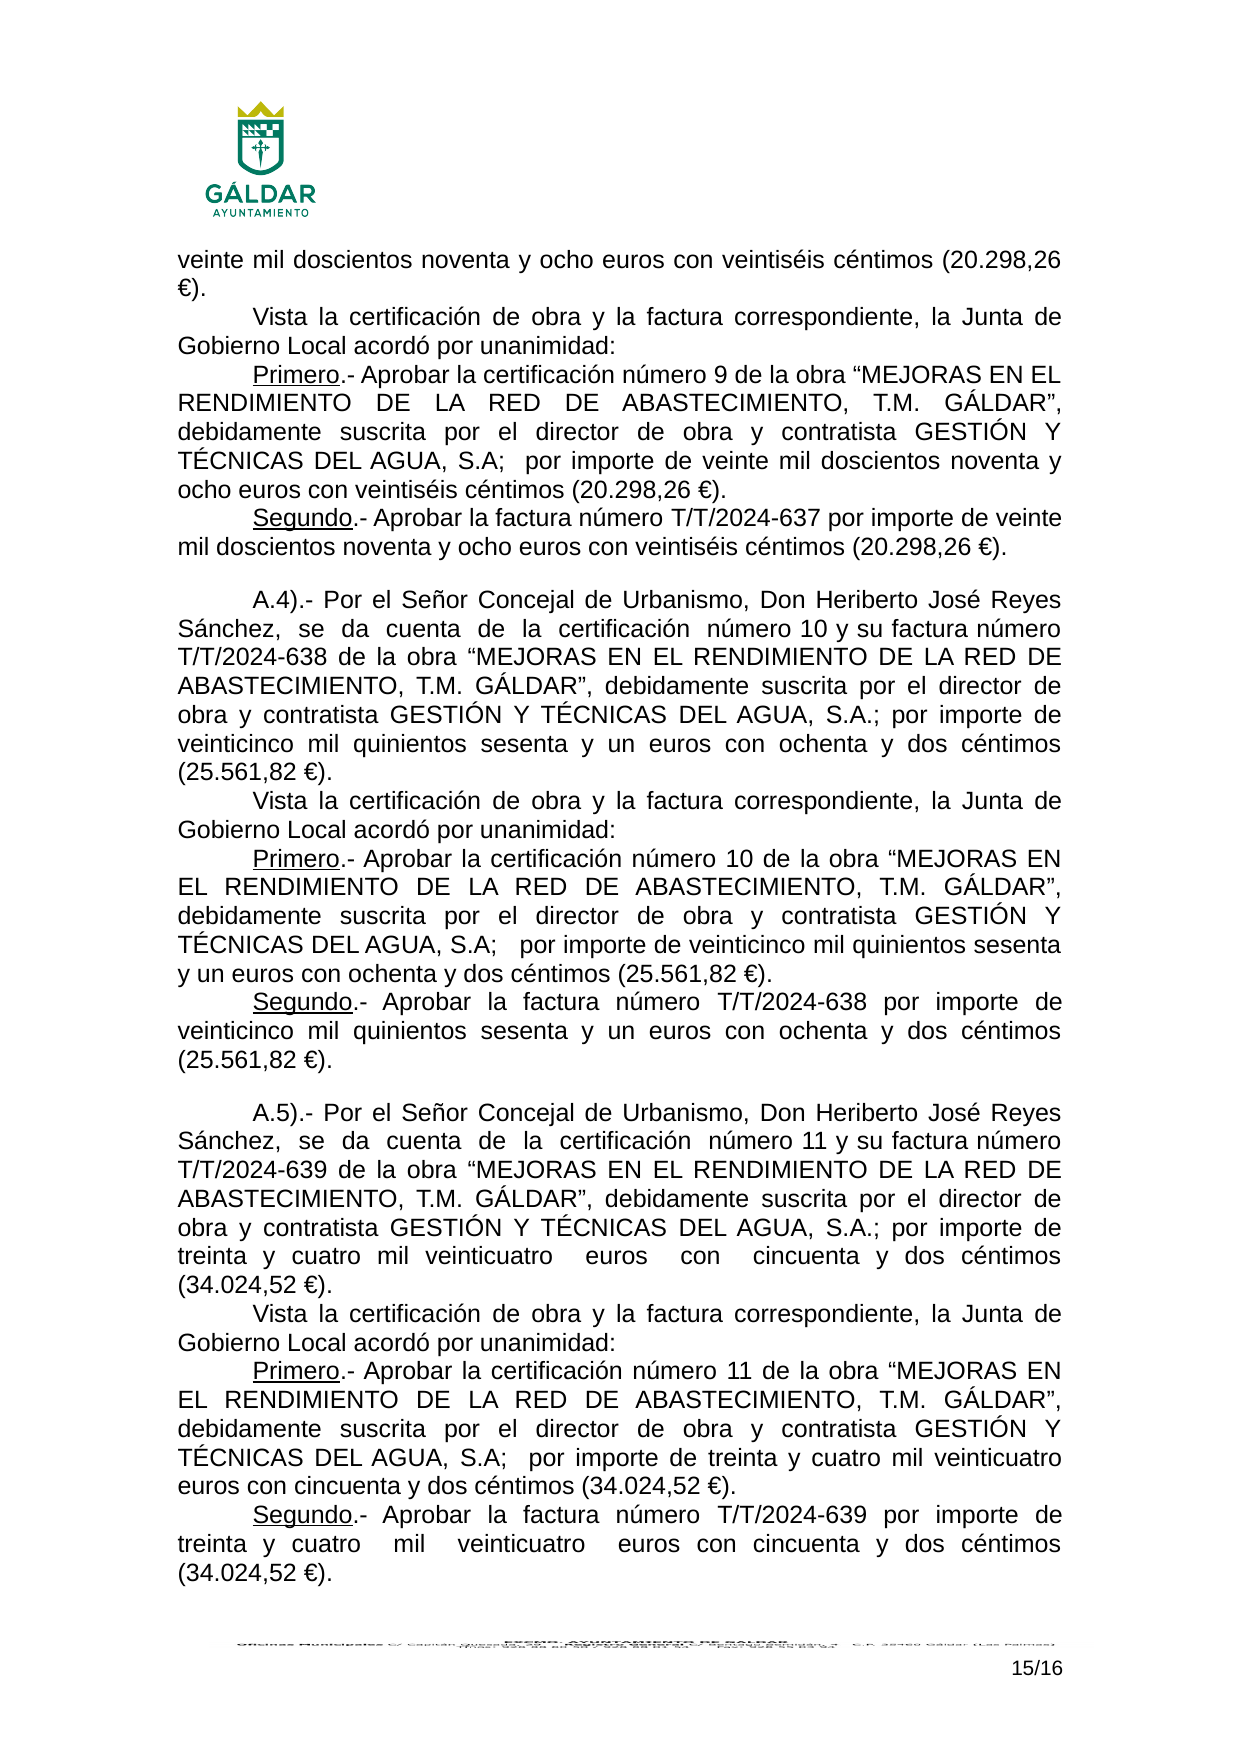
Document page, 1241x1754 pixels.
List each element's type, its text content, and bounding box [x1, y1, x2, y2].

text Vista la certificación de obra y la factura correspondiente, la Junta de Gobierno Local acordó por unanimidad: [177, 1299, 1063, 1356]
text Primero.- Aprobar la certificación número 9 de la obra “MEJORAS EN EL RENDIMIENTO DE LA RED DE ABASTECIMIENTO, T.M. GÁLDAR”, debidamente suscrita por el director de obra y contratista GESTIÓN Y TÉCNICAS DEL AGUA, S.A; por importe de veinte mil doscientos noventa y ocho euros con veintiséis céntimos (20.298,26 €). [177, 360, 1063, 503]
text veinte mil doscientos noventa y ocho euros con veintiséis céntimos (20.298,26 €). [177, 245, 1063, 302]
text Vista la certificación de obra y la factura correspondiente, la Junta de Gobierno Local acordó por unanimidad: [177, 302, 1063, 360]
text Vista la certificación de obra y la factura correspondiente, la Junta de Gobierno Local acordó por unanimidad: [177, 786, 1063, 844]
text Segundo.- Aprobar la factura número T/T/2024-639 por importe de treinta y cuatro mil veinticuatro euros con cincuenta y dos céntimos (34.024,52 €). [177, 1500, 1063, 1586]
text A.5).- Por el Señor Concejal de Urbanismo, Don Heriberto José Reyes Sánchez, se da cuenta de la certificación número 11 y su factura número T/T/2024-639 de la obra “MEJORAS EN EL RENDIMIENTO DE LA RED DE ABASTECIMIENTO, T.M. GÁLDAR”, debidamente suscrita por el director de obra y contratista GESTIÓN Y TÉCNICAS DEL AGUA, S.A.; por importe de treinta y cuatro mil veinticuatro euros con cincuenta y dos céntimos (34.024,52 €). [177, 1098, 1063, 1299]
text Primero.- Aprobar la certificación número 11 de la obra “MEJORAS EN EL RENDIMIENTO DE LA RED DE ABASTECIMIENTO, T.M. GÁLDAR”, debidamente suscrita por el director de obra y contratista GESTIÓN Y TÉCNICAS DEL AGUA, S.A; por importe de treinta y cuatro mil veinticuatro euros con cincuenta y dos céntimos (34.024,52 €). [177, 1356, 1063, 1500]
text Segundo.- Aprobar la factura número T/T/2024-637 por importe de veinte mil doscientos noventa y ocho euros con veintiséis céntimos (20.298,26 €). [177, 503, 1063, 561]
picture [186, 73, 335, 245]
text A.4).- Por el Señor Concejal de Urbanismo, Don Heriberto José Reyes Sánchez, se da cuenta de la certificación número 10 y su factura número T/T/2024-638 de la obra “MEJORAS EN EL RENDIMIENTO DE LA RED DE ABASTECIMIENTO, T.M. GÁLDAR”, debidamente suscrita por el director de obra y contratista GESTIÓN Y TÉCNICAS DEL AGUA, S.A.; por importe de veinticinco mil quinientos sesenta y un euros con ochenta y dos céntimos (25.561,82 €). [177, 585, 1063, 786]
picture [245, 1641, 1058, 1648]
text Primero.- Aprobar la certificación número 10 de la obra “MEJORAS EN EL RENDIMIENTO DE LA RED DE ABASTECIMIENTO, T.M. GÁLDAR”, debidamente suscrita por el director de obra y contratista GESTIÓN Y TÉCNICAS DEL AGUA, S.A; por importe de veinticinco mil quinientos sesenta y un euros con ochenta y dos céntimos (25.561,82 €). [177, 844, 1063, 987]
text Segundo.- Aprobar la factura número T/T/2024-638 por importe de veinticinco mil quinientos sesenta y un euros con ochenta y dos céntimos (25.561,82 €). [177, 987, 1063, 1074]
